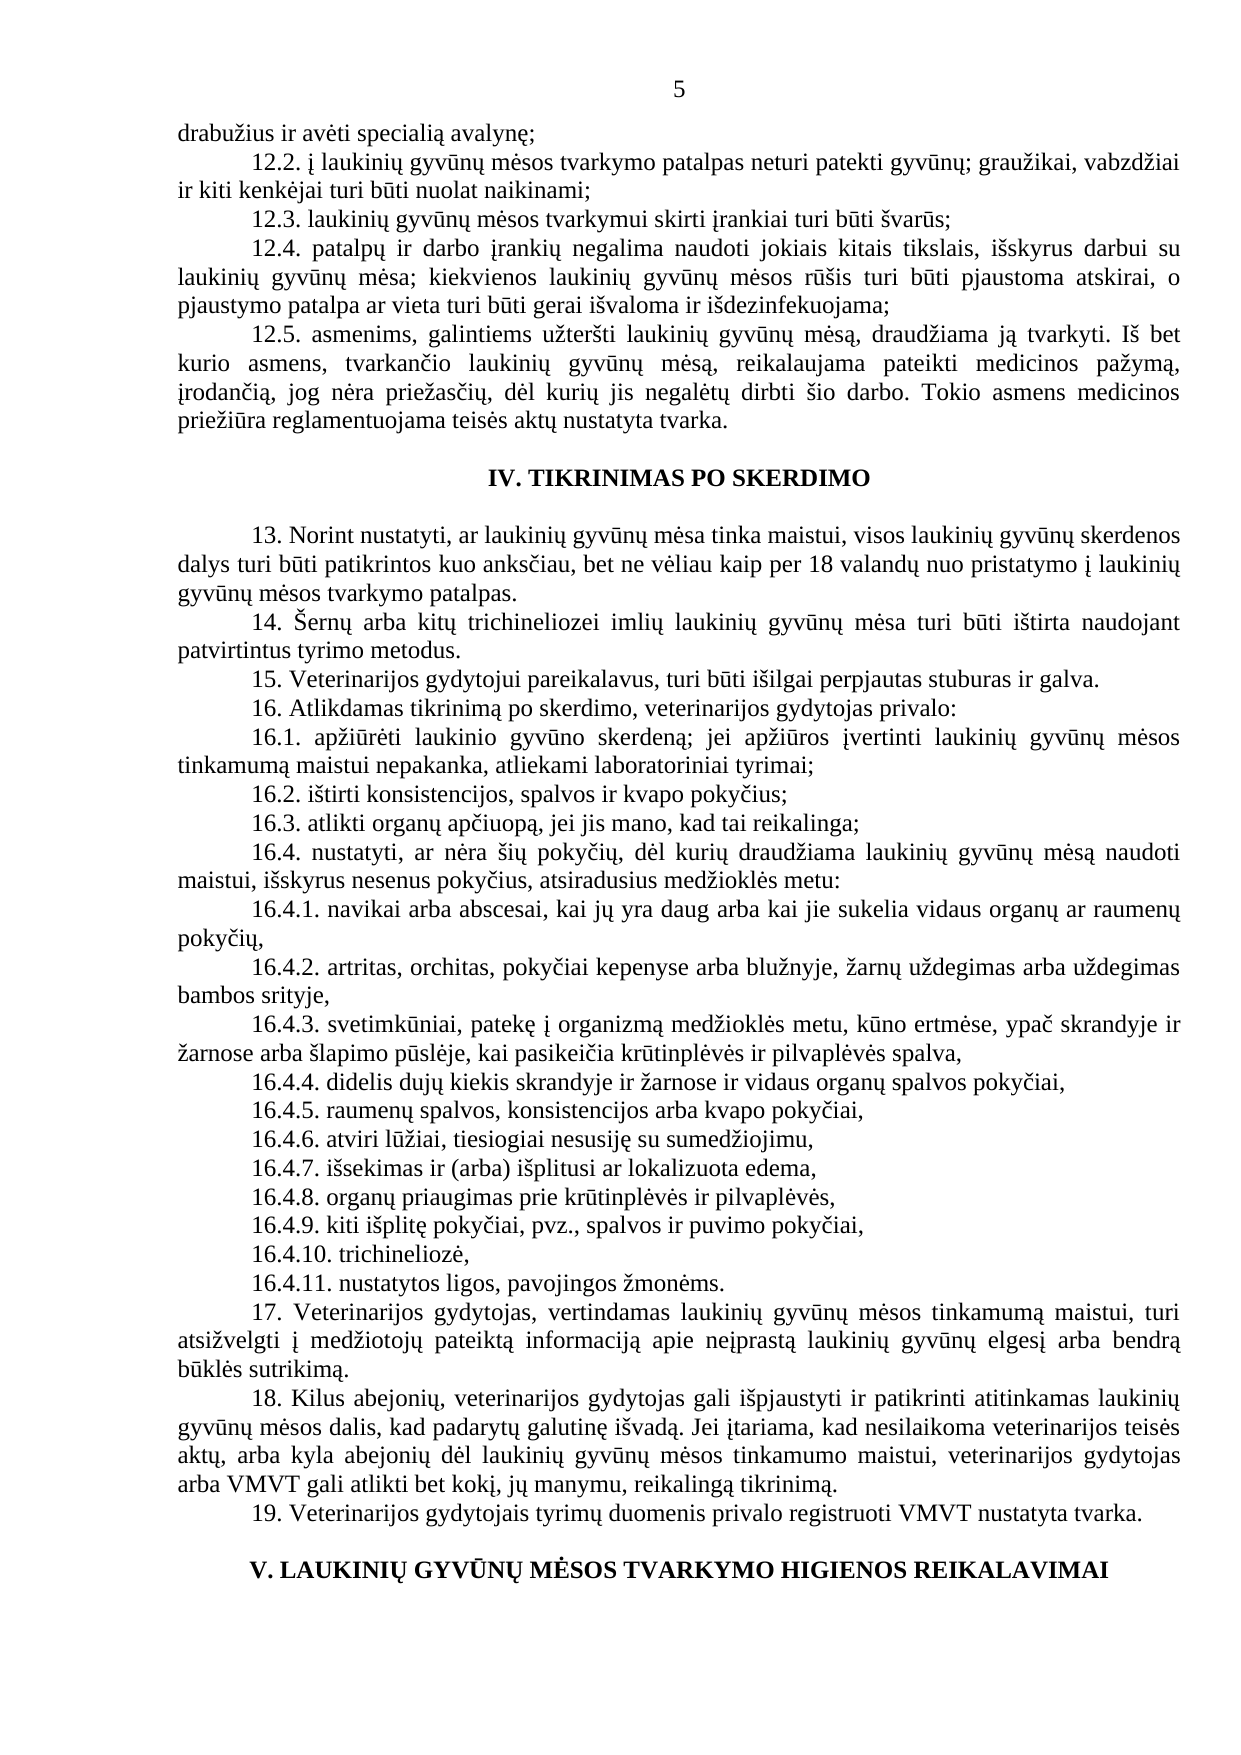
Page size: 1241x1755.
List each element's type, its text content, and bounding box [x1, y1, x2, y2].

text 16.3. atlikti organų apčiuopą, jei jis mano, kad tai reikalinga; [177, 808, 1181, 837]
text 16.4.7. išsekimas ir (arba) išplitusi ar lokalizuota edema, [177, 1153, 1181, 1182]
text 16.4.5. raumenų spalvos, konsistencijos arba kvapo pokyčiai, [177, 1096, 1181, 1124]
text 18. Kilus abejonių, veterinarijos gydytojas gali išpjaustyti ir patikrinti atitinkamas laukinių gyvūnų mėsos dalis, kad padarytų galutinę išvadą. Jei įtariama, kad nesilaikoma veterinarijos teisės aktų, arba kyla abejonių dėl laukinių gyvūnų mėsos tinkamumo maistui, veterinarijos gydytojas arba VMVT gali atlikti bet kokį, jų manymu, reikalingą tikrinimą. [177, 1383, 1181, 1498]
text 16.4.6. atviri lūžiai, tiesiogiai nesusiję su sumedžiojimu, [177, 1124, 1181, 1153]
text 16. Atlikdamas tikrinimą po skerdimo, veterinarijos gydytojas privalo: [177, 693, 1181, 722]
text drabužius ir avėti specialią avalynę; [177, 118, 1181, 147]
text 16.4.3. svetimkūniai, patekę į organizmą medžioklės metu, kūno ertmėse, ypač skrandyje ir žarnose arba šlapimo pūslėje, kai pasikeičia krūtinplėvės ir pilvaplėvės spalva, [177, 1009, 1181, 1067]
text 12.5. asmenims, galintiems užteršti laukinių gyvūnų mėsą, draudžiama ją tvarkyti. Iš bet kurio asmens, tvarkančio laukinių gyvūnų mėsą, reikalaujama pateikti medicinos pažymą, įrodančią, jog nėra priežasčių, dėl kurių jis negalėtų dirbti šio darbo. Tokio asmens medicinos priežiūra reglamentuojama teisės aktų nustatyta tvarka. [177, 319, 1181, 434]
text 12.2. į laukinių gyvūnų mėsos tvarkymo patalpas neturi patekti gyvūnų; graužikai, vabzdžiai ir kiti kenkėjai turi būti nuolat naikinami; [177, 147, 1181, 204]
text 14. Šernų arba kitų trichineliozei imlių laukinių gyvūnų mėsa turi būti ištirta naudojant patvirtintus tyrimo metodus. [177, 607, 1181, 664]
text 16.4.11. nustatytos ligos, pavojingos žmonėms. [177, 1268, 1181, 1297]
text 16.4.9. kiti išplitę pokyčiai, pvz., spalvos ir puvimo pokyčiai, [177, 1211, 1181, 1239]
text 17. Veterinarijos gydytojas, vertindamas laukinių gyvūnų mėsos tinkamumą maistui, turi atsižvelgti į medžiotojų pateiktą informaciją apie neįprastą laukinių gyvūnų elgesį arba bendrą būklės sutrikimą. [177, 1297, 1181, 1383]
text 16.4.2. artritas, orchitas, pokyčiai kepenyse arba blužnyje, žarnų uždegimas arba uždegimas bambos srityje, [177, 952, 1181, 1009]
text 12.3. laukinių gyvūnų mėsos tvarkymui skirti įrankiai turi būti švarūs; [177, 204, 1181, 233]
text IV. TIKRINIMAS PO SKERDIMO [177, 463, 1181, 492]
text 16.4.10. trichineliozė, [177, 1239, 1181, 1268]
text 19. Veterinarijos gydytojais tyrimų duomenis privalo registruoti VMVT nustatyta tvarka. [177, 1498, 1181, 1527]
text 13. Norint nustatyti, ar laukinių gyvūnų mėsa tinka maistui, visos laukinių gyvūnų skerdenos dalys turi būti patikrintos kuo anksčiau, bet ne vėliau kaip per 18 valandų nuo pristatymo į laukinių gyvūnų mėsos tvarkymo patalpas. [177, 521, 1181, 607]
text 16.4. nustatyti, ar nėra šių pokyčių, dėl kurių draudžiama laukinių gyvūnų mėsą naudoti maistui, išskyrus nesenus pokyčius, atsiradusius medžioklės metu: [177, 837, 1181, 894]
text 16.4.4. didelis dujų kiekis skrandyje ir žarnose ir vidaus organų spalvos pokyčiai, [177, 1067, 1181, 1096]
text 16.4.8. organų priaugimas prie krūtinplėvės ir pilvaplėvės, [177, 1182, 1181, 1211]
text 16.2. ištirti konsistencijos, spalvos ir kvapo pokyčius; [177, 779, 1181, 808]
text 15. Veterinarijos gydytojui pareikalavus, turi būti išilgai perpjautas stuburas ir galva. [177, 664, 1181, 693]
text 12.4. patalpų ir darbo įrankių negalima naudoti jokiais kitais tikslais, išskyrus darbui su laukinių gyvūnų mėsa; kiekvienos laukinių gyvūnų mėsos rūšis turi būti pjaustoma atskirai, o pjaustymo patalpa ar vieta turi būti gerai išvaloma ir išdezinfekuojama; [177, 233, 1181, 319]
text 16.1. apžiūrėti laukinio gyvūno skerdeną; jei apžiūros įvertinti laukinių gyvūnų mėsos tinkamumą maistui nepakanka, atliekami laboratoriniai tyrimai; [177, 722, 1181, 779]
text V. LAUKINIŲ GYVŪNŲ MĖSOS TVARKYMO HIGIENOS REIKALAVIMAI [177, 1556, 1181, 1584]
text 16.4.1. navikai arba abscesai, kai jų yra daug arba kai jie sukelia vidaus organų ar raumenų pokyčių, [177, 894, 1181, 952]
